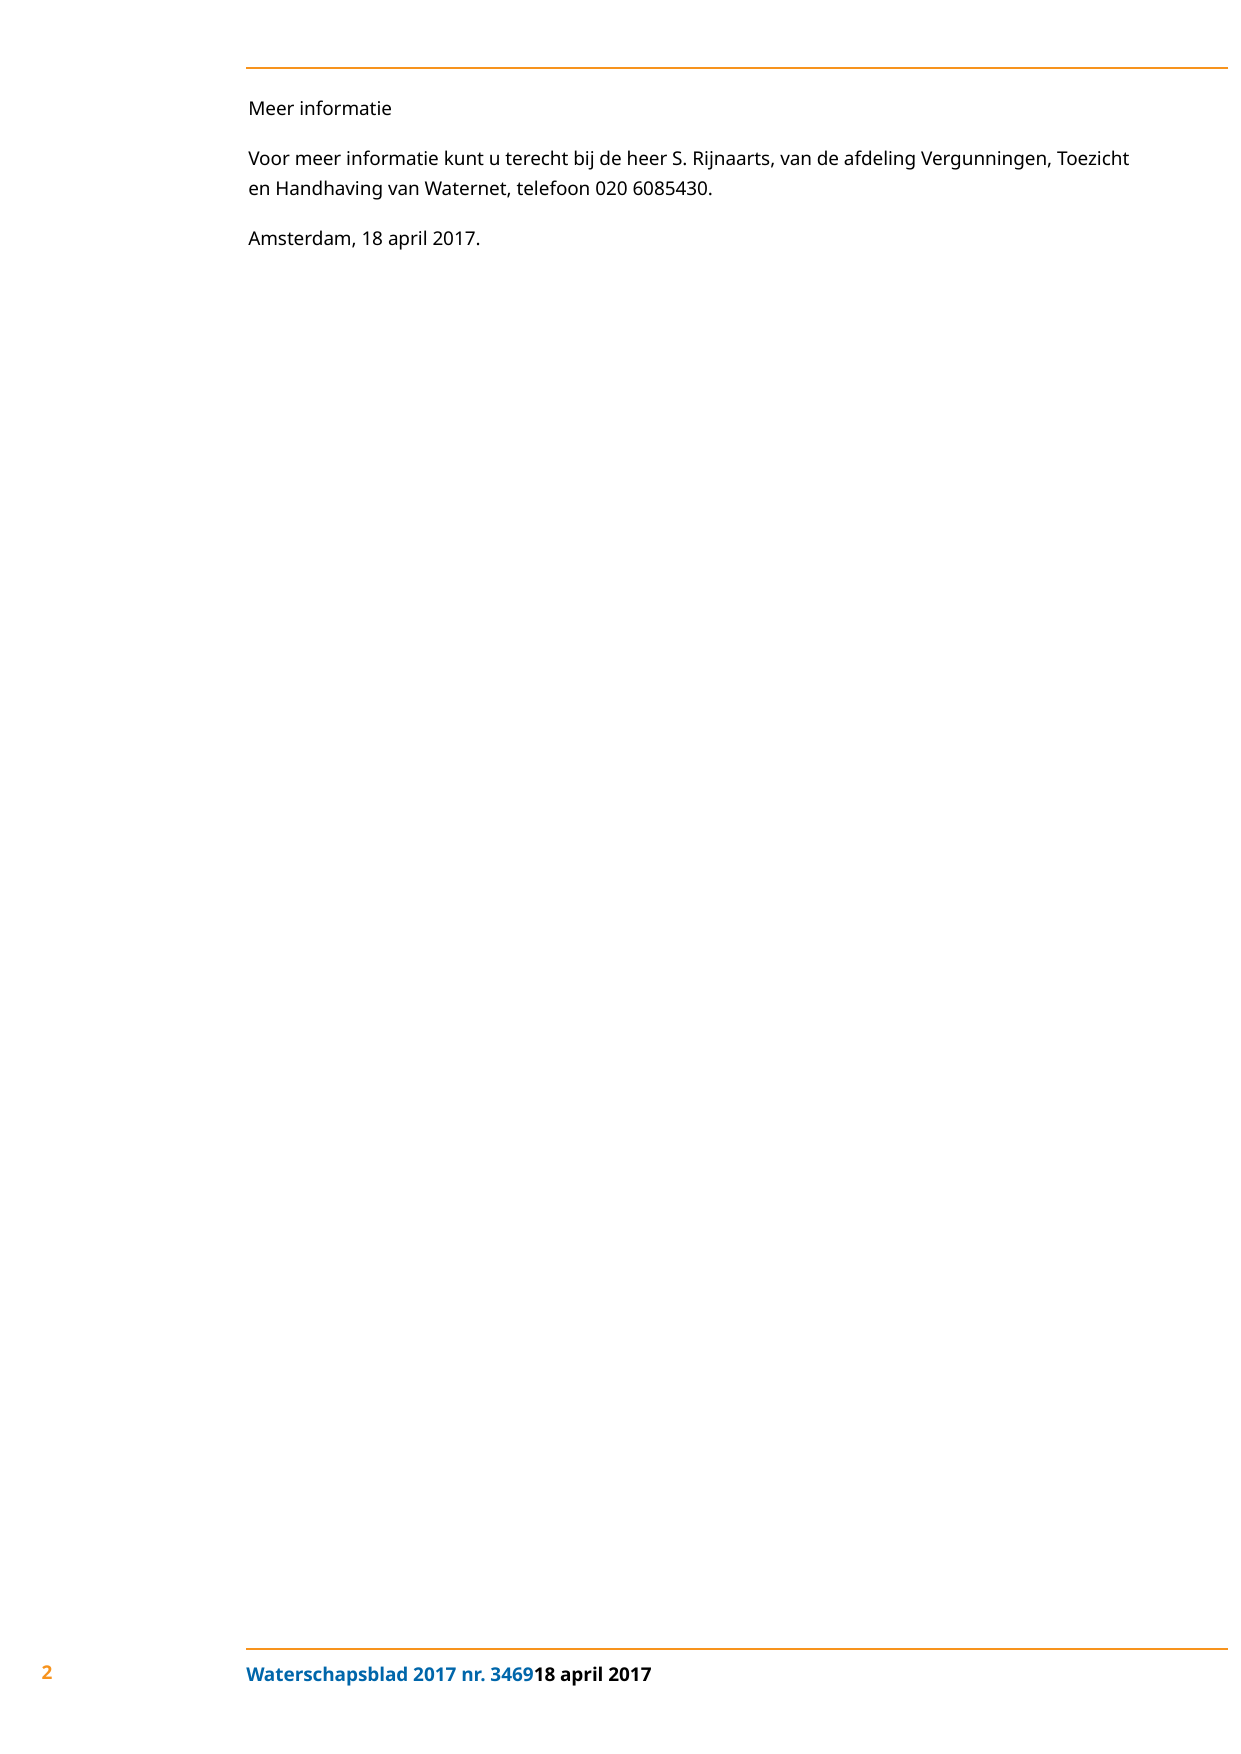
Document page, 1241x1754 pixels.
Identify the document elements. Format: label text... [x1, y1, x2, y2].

text Amsterdam, 18 april 2017. [248, 225, 1152, 251]
text Meer informatie [248, 95, 1152, 121]
text Voor meer informatie kunt u terecht bij de heer S. Rijnaarts, van de afdeling Vergunningen, Toezicht en Handhaving van Waternet, telefoon 020 6085430. [248, 145, 1152, 201]
picture [41, 47, 231, 172]
